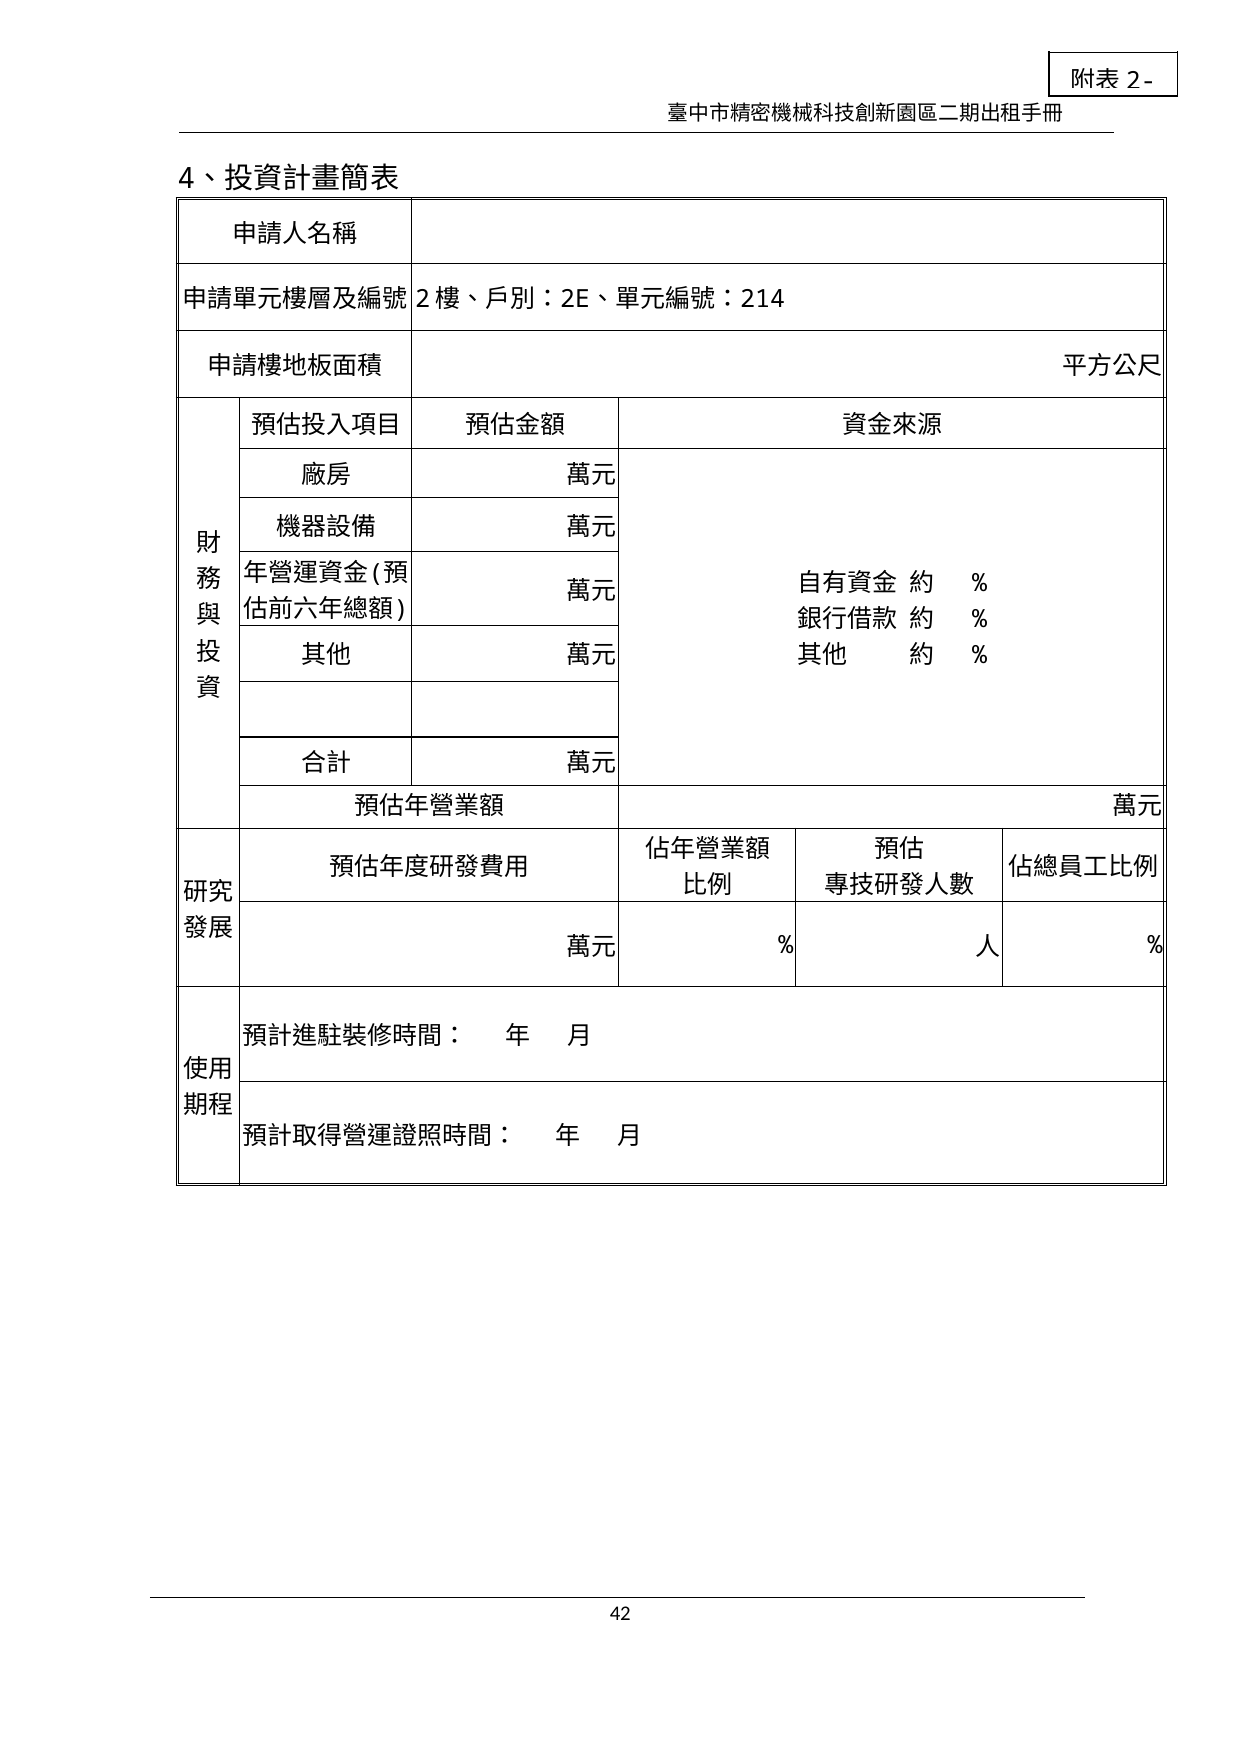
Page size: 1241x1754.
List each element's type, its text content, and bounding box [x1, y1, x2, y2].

table_cell 預估金額 [412, 398, 618, 448]
table_cell [412, 682, 618, 736]
table_cell 資金來源 [619, 398, 1163, 448]
table_cell 預計進駐裝修時間： 年 月 [240, 987, 1163, 1081]
table_cell 合計 [240, 738, 411, 785]
table_cell 萬元 [412, 449, 618, 497]
table_cell % [619, 902, 795, 986]
table_cell 機器設備 [240, 498, 411, 551]
table_cell 佔年營業額 比例 [619, 829, 795, 901]
table_cell 申請樓地板面積 [179, 331, 411, 397]
table_cell 財務與投資 [179, 398, 239, 828]
text 4、投資計畫簡表 [177, 154, 1063, 197]
text [1050, 53, 1177, 95]
table_cell 2樓、戶別：2E、單元編號：214 [412, 264, 1163, 330]
table_cell [240, 682, 411, 736]
text 附表2-4 [1064, 60, 1162, 88]
table_cell 平方公尺 [412, 331, 1163, 397]
table_cell 萬元 [412, 626, 618, 681]
table_cell 萬元 [412, 552, 618, 624]
table_header 申請人名稱 [179, 200, 411, 263]
table_cell 萬元 [240, 902, 618, 986]
table_cell 其他 [240, 626, 411, 681]
table_cell 研究發展 [179, 829, 239, 986]
table_cell 萬元 [619, 786, 1163, 828]
table_cell 預估年營業額 [240, 786, 618, 828]
table_cell 萬元 [412, 498, 618, 551]
table_cell 佔總員工比例 [1003, 829, 1163, 901]
table_cell % [1003, 902, 1163, 986]
table_cell 預計取得營運證照時間： 年 月 [240, 1082, 1163, 1183]
table_cell 預估年度研發費用 [240, 829, 618, 901]
table_header [412, 200, 1163, 263]
table_cell 廠房 [240, 449, 411, 497]
table_cell 預估 專技研發人數 [796, 829, 1002, 901]
table_cell 萬元 [412, 738, 618, 785]
table_cell 自有資金 約 % 銀行借款 約 % 其他 約 % [619, 449, 1163, 785]
table_cell 預估投入項目 [240, 398, 411, 448]
table_cell 年營運資金(預估前六年總額) [240, 552, 411, 624]
table_cell 人 [796, 902, 1002, 986]
table_cell 使用期程 [179, 987, 239, 1183]
table_cell 申請單元樓層及編號 [179, 264, 411, 330]
